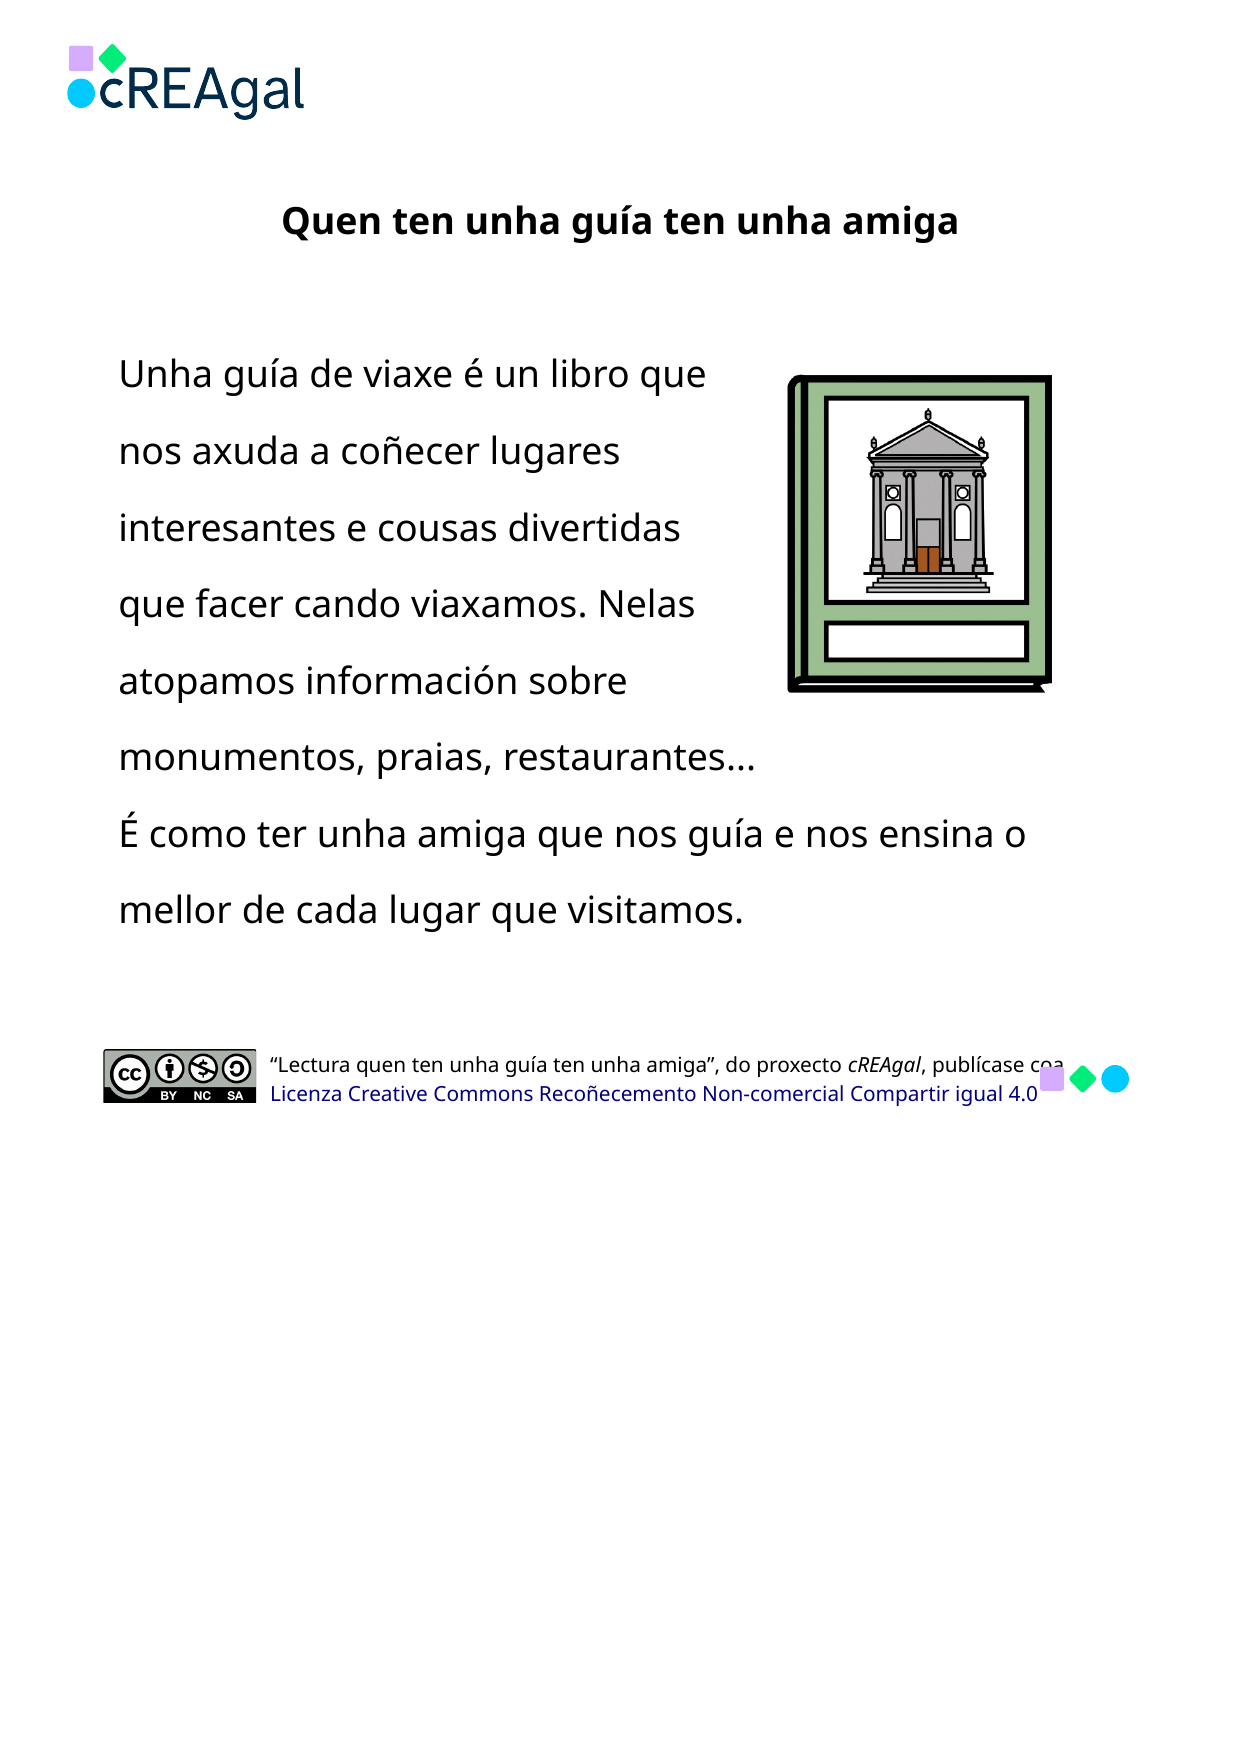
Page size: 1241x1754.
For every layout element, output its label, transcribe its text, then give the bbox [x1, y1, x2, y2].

text Quen ten unha guía ten unha amiga [118, 195, 1122, 246]
picture [748, 363, 1091, 705]
text Unha guía de viaxe é un libro que nos axuda a coñecer lugares interesantes e cousas divertidas que facer cando viaxamos. Nelas atopamos información sobre monumentos, praias, restaurantes... [118, 348, 1122, 782]
text É como ter unha amiga que nos guía e nos ensina o mellor de cada lugar que visitamos. [118, 807, 1122, 935]
picture [67, 44, 304, 120]
picture [103, 1049, 257, 1103]
